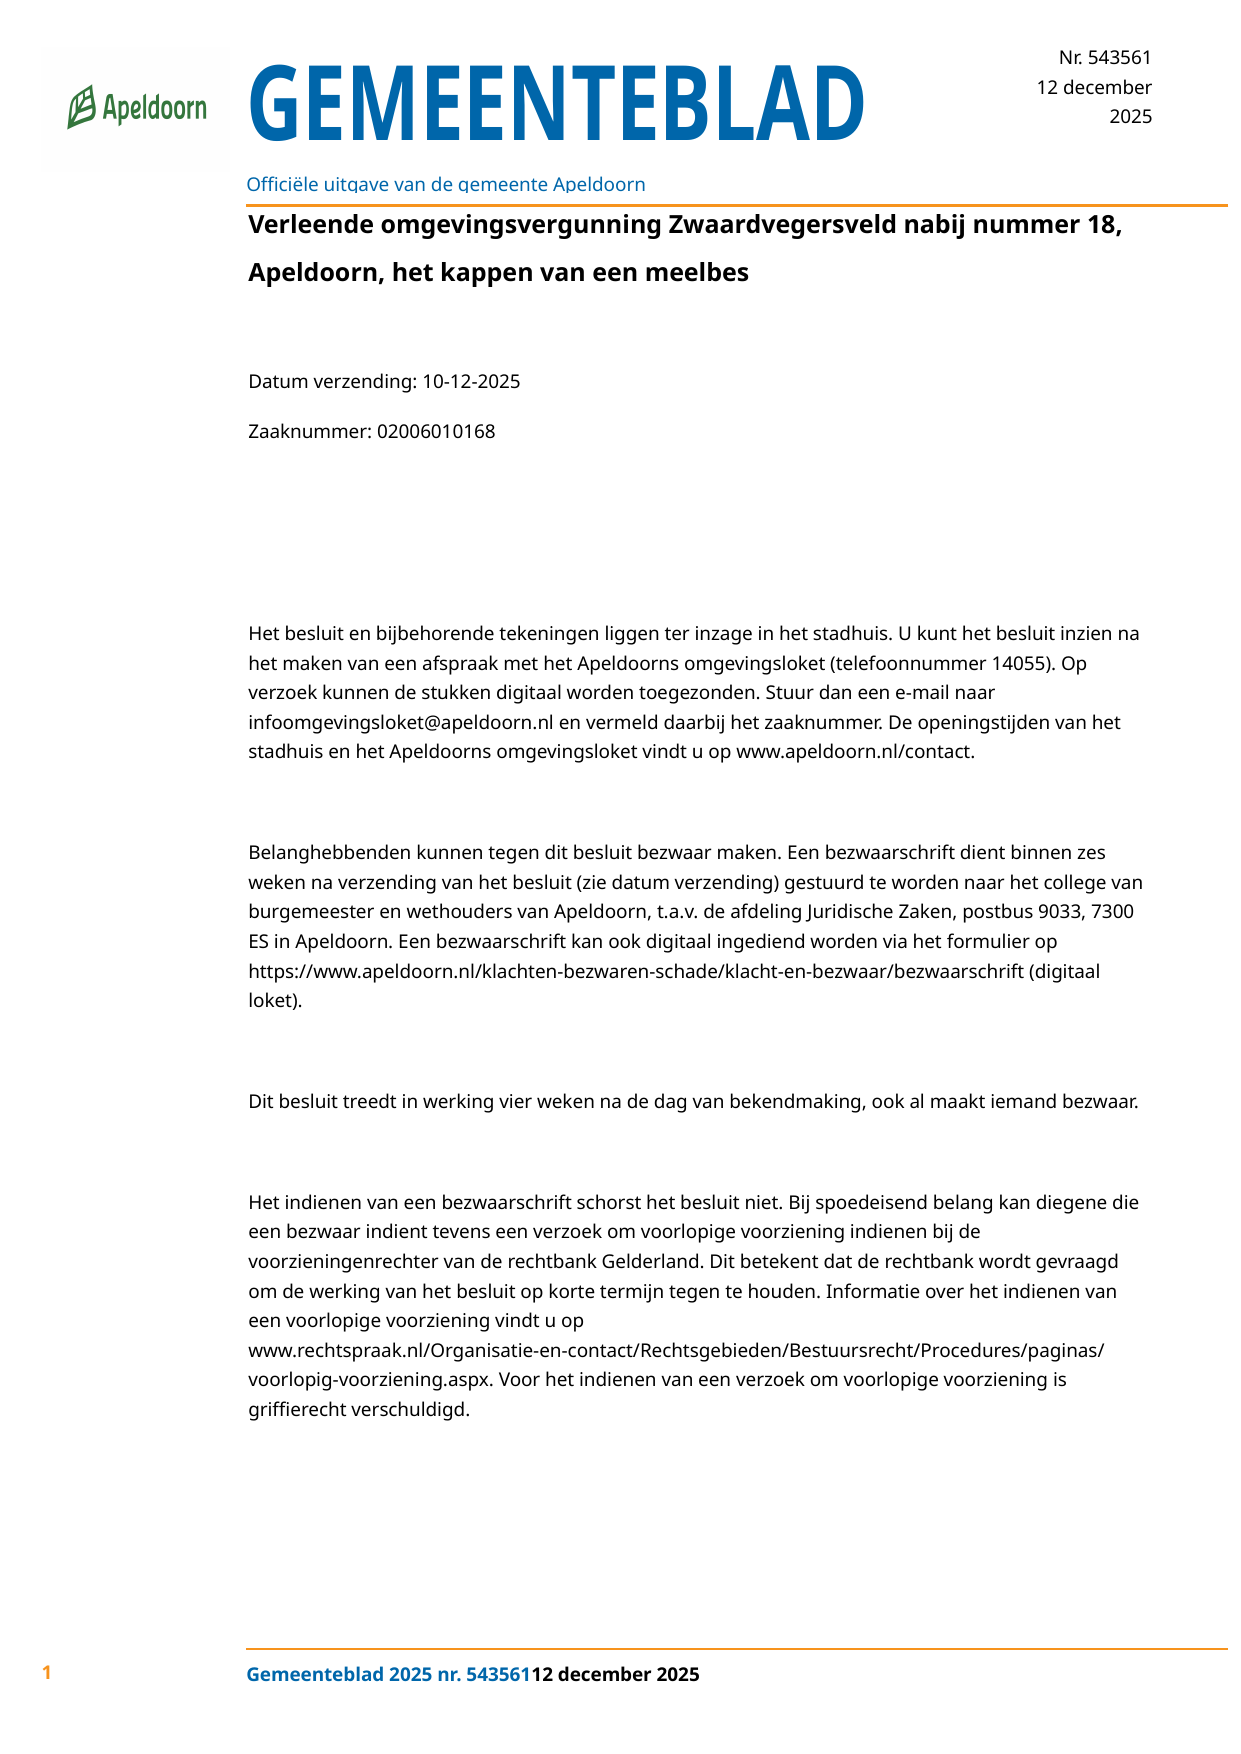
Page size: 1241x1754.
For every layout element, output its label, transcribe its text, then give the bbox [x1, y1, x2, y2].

text Verleende omgevingsvergunning Zwaardvegersveld nabij nummer 18, Apeldoorn, het kappen van een meelbes [248, 207, 1152, 288]
picture [41, 47, 231, 172]
text Het indienen van een bezwaarschrift schorst het besluit niet. Bij spoedeisend belang kan diegene die een bezwaar indient tevens een verzoek om voorlopige voorziening indienen bij de voorzieningenrechter van de rechtbank Gelderland. Dit betekent dat de rechtbank wordt gevraagd om de werking van het besluit op korte termijn tegen te houden. Informatie over het indienen van een voorlopige voorziening vindt u op www.rechtspraak.nl/Organisatie-en-contact/Rechtsgebieden/Bestuursrecht/Procedures/paginas/voorlopig-voorziening.aspx. Voor het indienen van een verzoek om voorlopige voorziening is griffierecht verschuldigd. [248, 1189, 1152, 1422]
text Zaaknummer: 02006010168 [248, 419, 1152, 444]
text Het besluit en bijbehorende tekeningen liggen ter inzage in het stadhuis. U kunt het besluit inzien na het maken van een afspraak met het Apeldoorns omgevingsloket (telefoonnummer 14055). Op verzoek kunnen de stukken digitaal worden toegezonden. Stuur dan een e-mail naar infoomgevingsloket@apeldoorn.nl en vermeld daarbij het zaaknummer. De openingstijden van het stadhuis en het Apeldoorns omgevingsloket vindt u op www.apeldoorn.nl/contact. [248, 620, 1152, 764]
text Belanghebbenden kunnen tegen dit besluit bezwaar maken. Een bezwaarschrift dient binnen zes weken na verzending van het besluit (zie datum verzending) gestuurd te worden naar het college van burgemeester en wethouders van Apeldoorn, t.a.v. de afdeling Juridische Zaken, postbus 9033, 7300 ES in Apeldoorn. Een bezwaarschrift kan ook digitaal ingediend worden via het formulier op https://www.apeldoorn.nl/klachten-bezwaren-schade/klacht-en-bezwaar/bezwaarschrift (digitaal loket). [248, 839, 1152, 1013]
text Dit besluit treedt in werking vier weken na de dag van bekendmaking, ook al maakt iemand bezwaar. [248, 1088, 1152, 1114]
text Datum verzending: 10-12-2025 [248, 368, 1152, 394]
